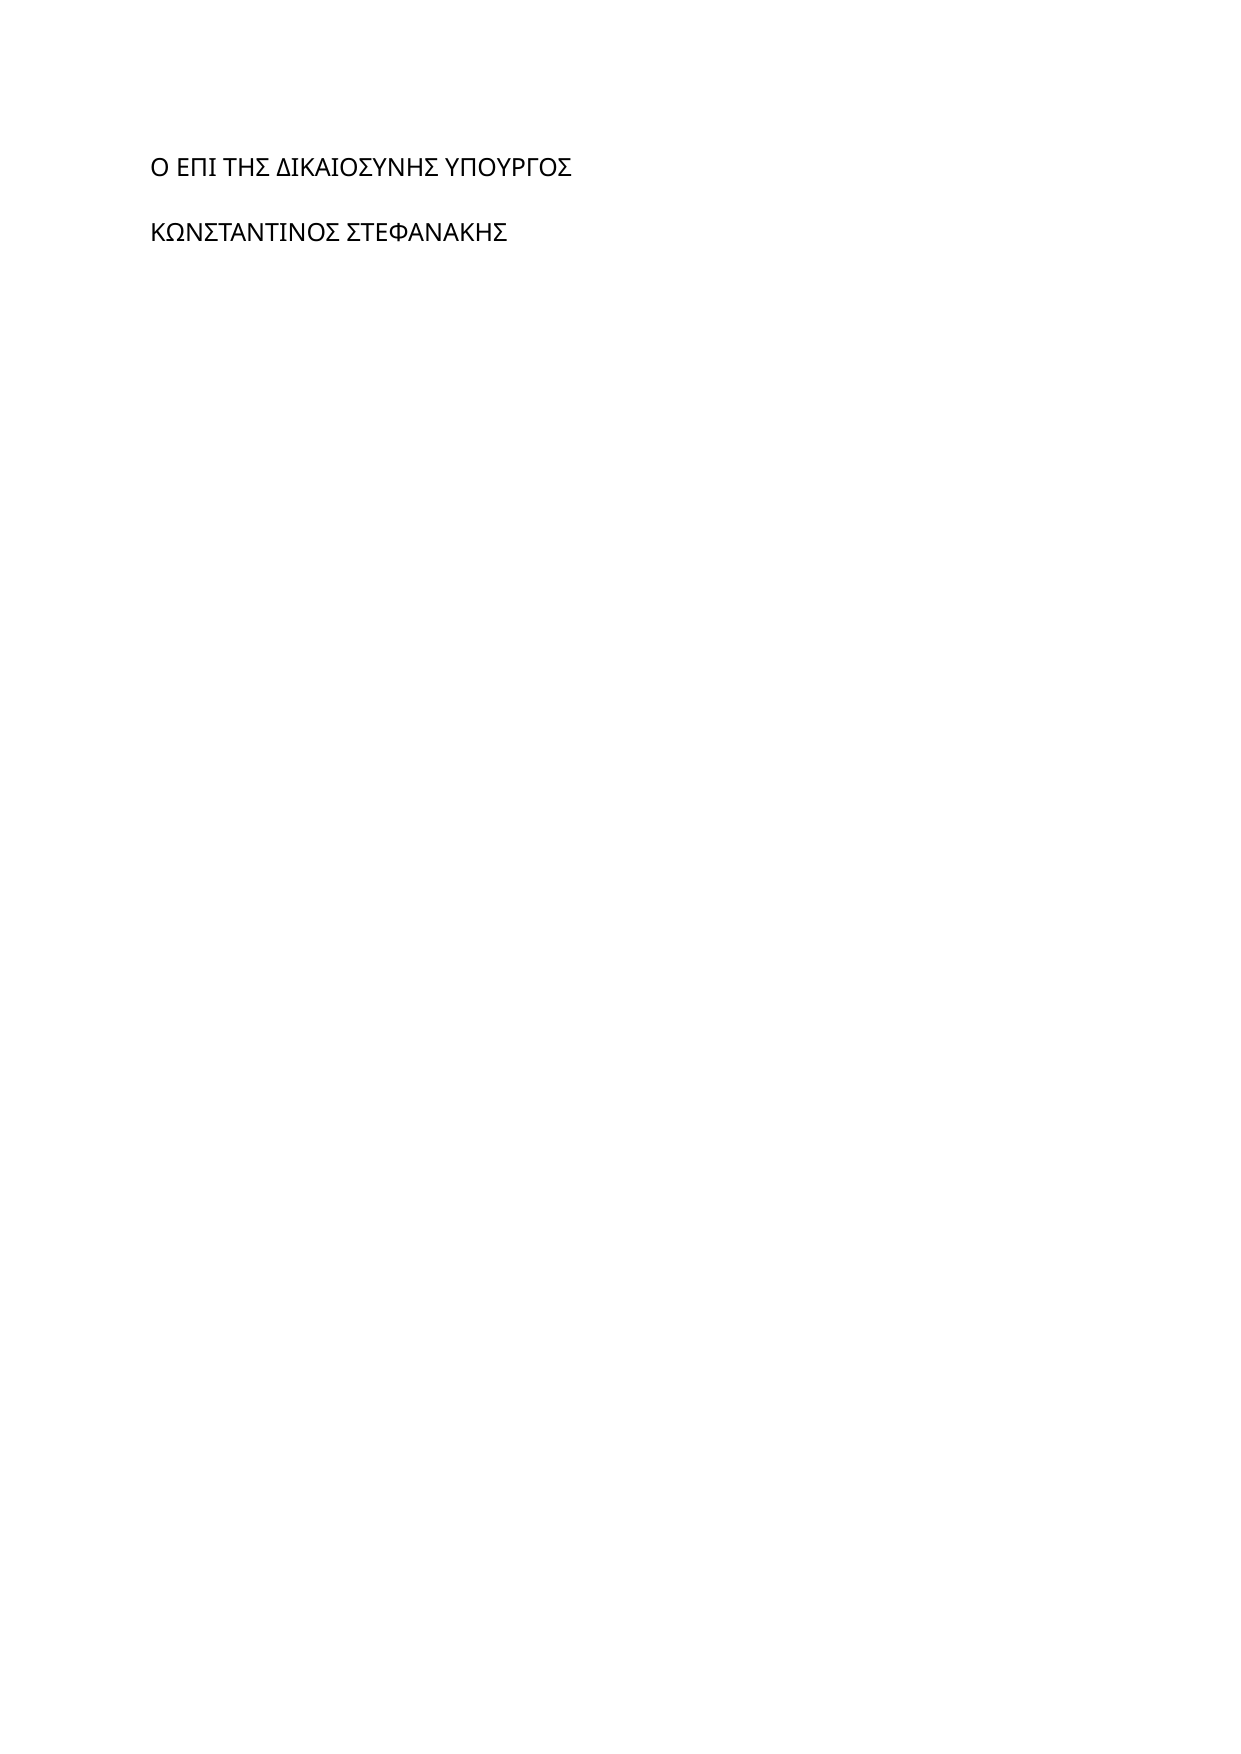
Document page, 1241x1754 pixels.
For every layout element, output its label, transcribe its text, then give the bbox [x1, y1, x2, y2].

text Ο ΕΠΙ ΤΗΣ ΔΙΚΑΙΟΣΥΝΗΣ ΥΠΟΥΡΓΟΣ [150, 150, 1090, 184]
text ΚΩΝΣΤΑΝΤΙΝΟΣ ΣΤΕΦΑΝΑΚΗΣ [150, 214, 1090, 248]
